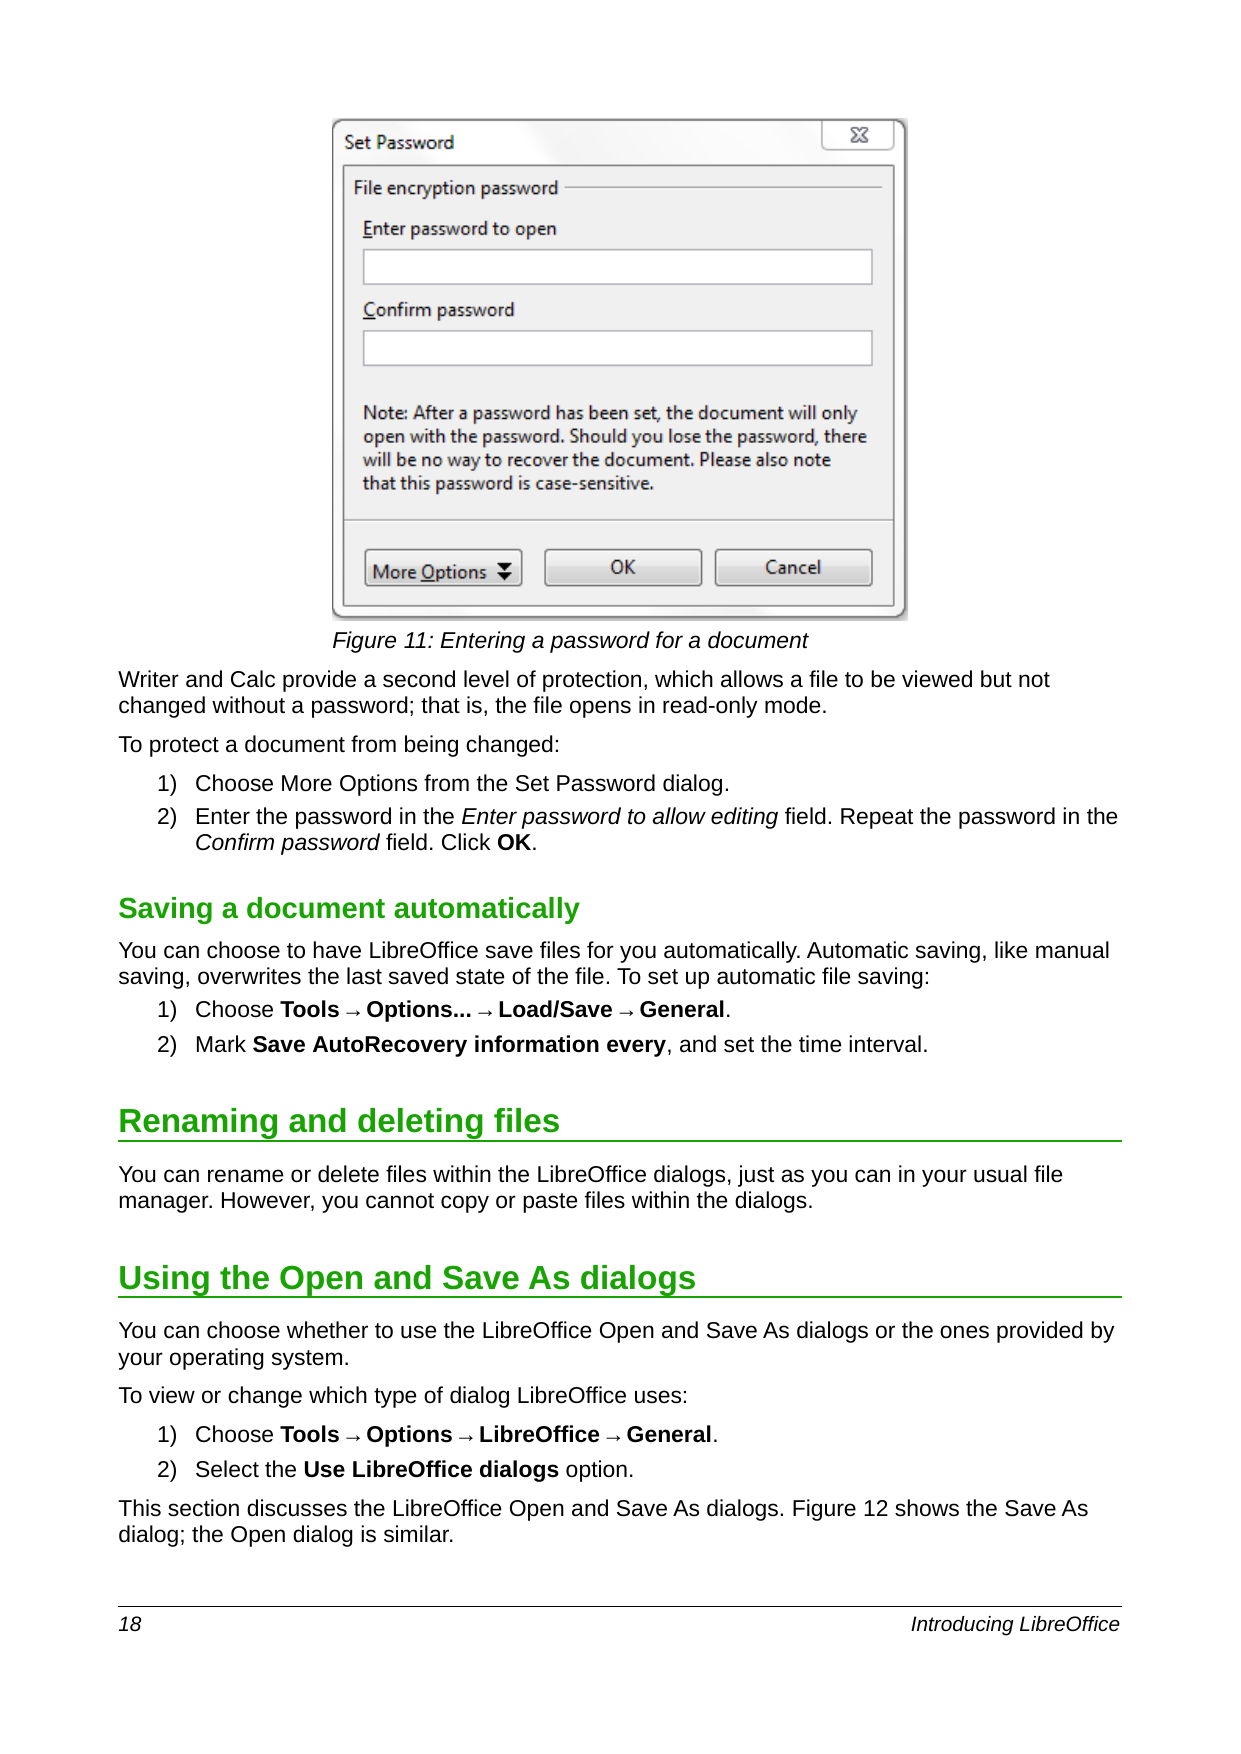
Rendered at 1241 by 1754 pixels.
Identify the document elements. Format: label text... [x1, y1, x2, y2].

list Enter the password in the Enter password to allow editing field. Repeat the password in the Confirm password field. Click OK. [177, 803, 1122, 855]
text You can choose whether to use the LibreOffice Open and Save As dialogs or the ones provided by your operating system. [118, 1317, 1122, 1370]
list Choose Tools → Options... → Load/Save → General. [177, 996, 1122, 1024]
text Figure 11: Entering a password for a document [332, 627, 908, 653]
text You can rename or delete files within the LibreOffice dialogs, just as you can in your usual file manager. However, you cannot copy or paste files within the dialogs. [118, 1161, 1122, 1213]
subtitle Renaming and deleting files [118, 1101, 1122, 1140]
text This section discusses the LibreOffice Open and Save As dialogs. Figure 12 shows the Save As dialog; the Open dialog is similar. [118, 1494, 1122, 1547]
list Select the Use LibreOffice dialogs option. [177, 1456, 1122, 1482]
list You can choose to have LibreOffice save files for you automatically. Automatic saving, like manual saving, overwrites the last saved state of the file. To set up automatic file saving: [118, 937, 1122, 989]
list Choose More Options from the Set Password dialog. [177, 770, 1122, 796]
list Choose Tools → Options → LibreOffice → General. [177, 1421, 1122, 1449]
text To view or change which type of dialog LibreOffice uses: [118, 1382, 1122, 1409]
text To protect a document from being changed: [118, 731, 1122, 757]
list Mark Save AutoRecovery information every, and set the time interval. [177, 1031, 1122, 1057]
subtitle Using the Open and Save As dialogs [118, 1258, 1122, 1296]
picture [332, 118, 909, 621]
text Writer and Calc provide a second level of protection, which allows a file to be viewed but not changed without a password; that is, the file opens in read-only mode. [118, 666, 1122, 719]
subtitle Saving a document automatically [118, 891, 1122, 924]
